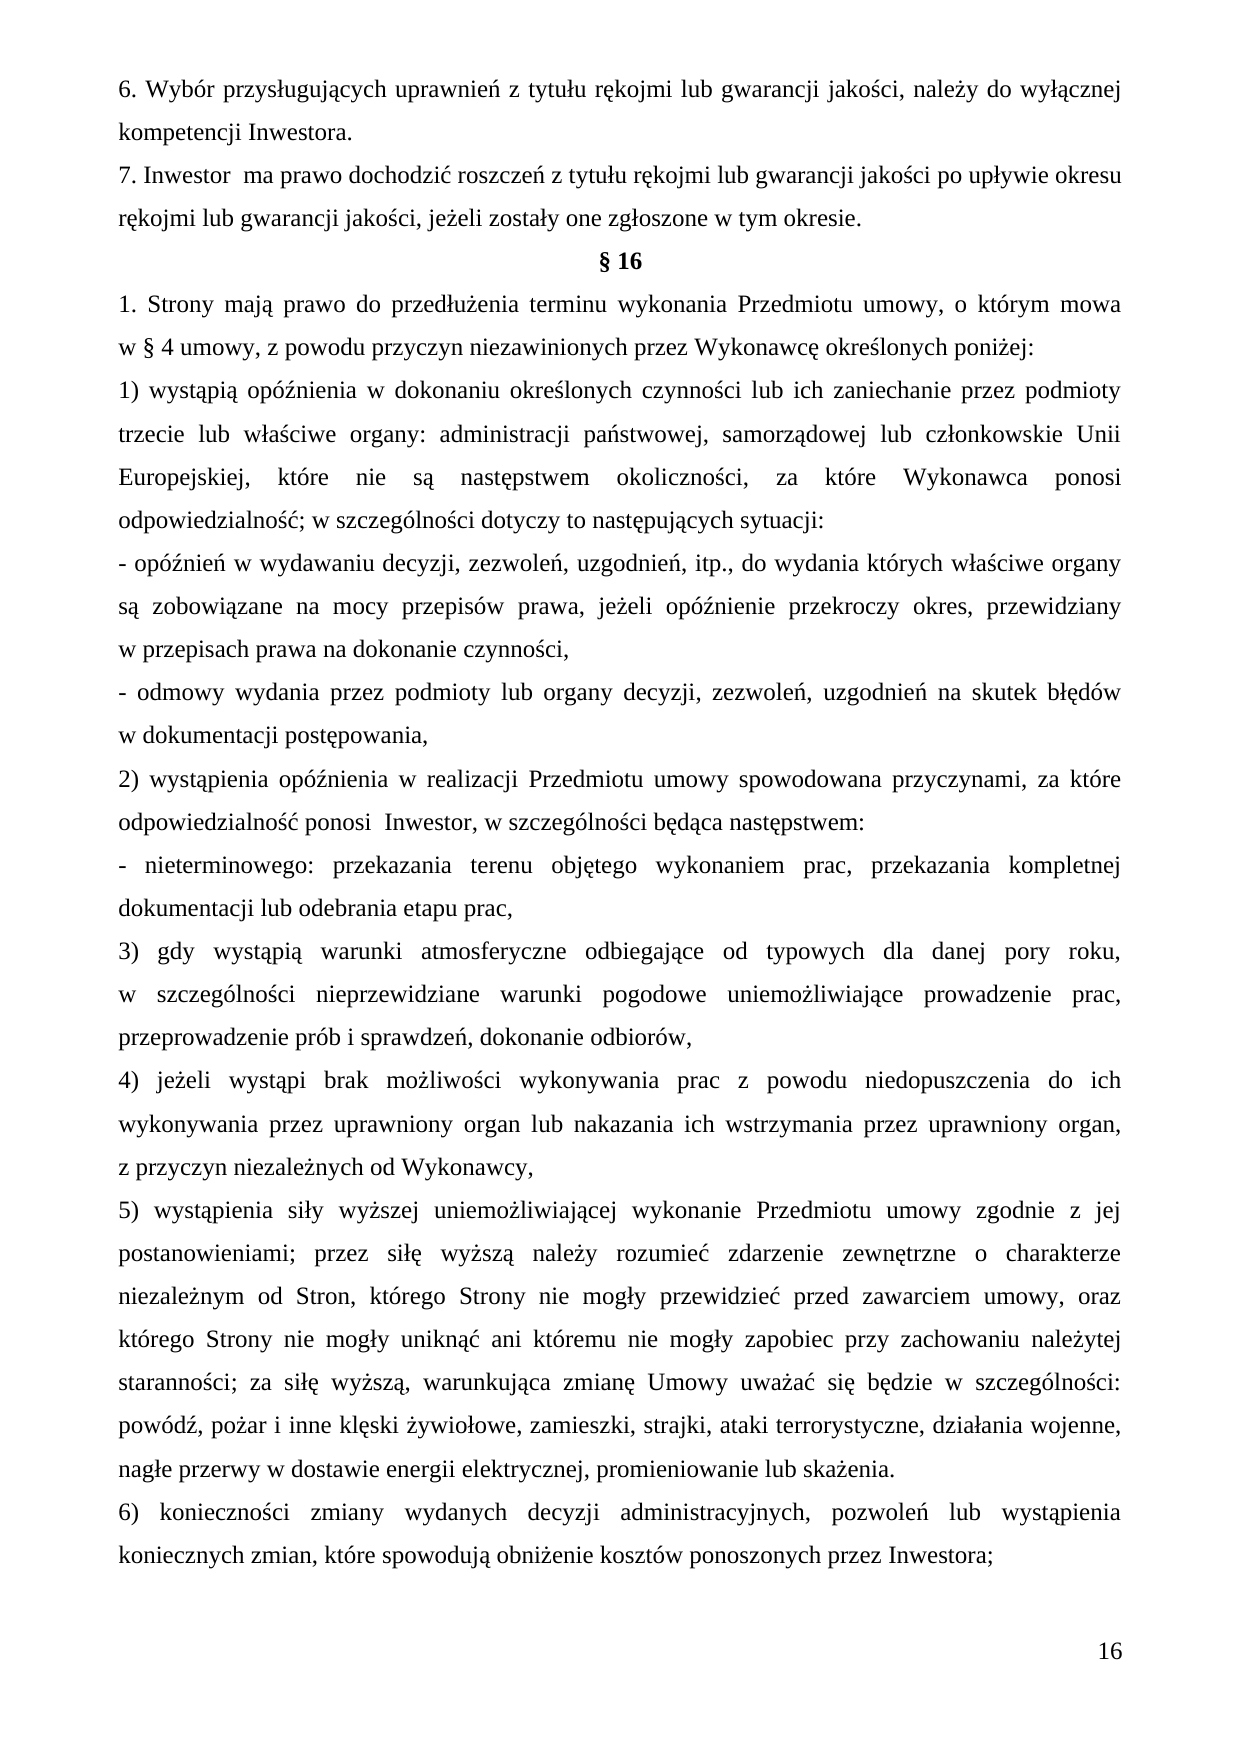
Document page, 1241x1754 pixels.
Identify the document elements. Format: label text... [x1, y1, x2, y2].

text 5) wystąpienia siły wyższej uniemożliwiającej wykonanie Przedmiotu umowy zgodnie z jej postanowieniami; przez siłę wyższą należy rozumieć zdarzenie zewnętrzne o charakterze niezależnym od Stron, którego Strony nie mogły przewidzieć przed zawarciem umowy, oraz którego Strony nie mogły uniknąć ani któremu nie mogły zapobiec przy zachowaniu należytej staranności; za siłę wyższą, warunkująca zmianę Umowy uważać się będzie w szczególności: powódź, pożar i inne klęski żywiołowe, zamieszki, strajki, ataki terrorystyczne, działania wojenne, nagłe przerwy w dostawie energii elektrycznej, promieniowanie lub skażenia. [118, 1195, 1122, 1482]
text 7. Inwestor ma prawo dochodzić roszczeń z tytułu rękojmi lub gwarancji jakości po upływie okresu rękojmi lub gwarancji jakości, jeżeli zostały one zgłoszone w tym okresie. [118, 160, 1122, 232]
text 1) wystąpią opóźnienia w dokonaniu określonych czynności lub ich zaniechanie przez podmioty trzecie lub właściwe organy: administracji państwowej, samorządowej lub członkowskie Unii Europejskiej, które nie są następstwem okoliczności, za które Wykonawca ponosi odpowiedzialność; w szczególności dotyczy to następujących sytuacji: [118, 376, 1122, 534]
text - opóźnień w wydawaniu decyzji, zezwoleń, uzgodnień, itp., do wydania których właściwe organy są zobowiązane na mocy przepisów prawa, jeżeli opóźnienie przekroczy okres, przewidziany w przepisach prawa na dokonanie czynności, [118, 548, 1122, 663]
text 2) wystąpienia opóźnienia w realizacji Przedmiotu umowy spowodowana przyczynami, za które odpowiedzialność ponosi Inwestor, w szczególności będąca następstwem: [118, 764, 1122, 836]
text 1. Strony mają prawo do przedłużenia terminu wykonania Przedmiotu umowy, o którym mowa w § 4 umowy, z powodu przyczyn niezawinionych przez Wykonawcę określonych poniżej: [118, 289, 1122, 361]
text - nieterminowego: przekazania terenu objętego wykonaniem prac, przekazania kompletnej dokumentacji lub odebrania etapu prac, [118, 850, 1122, 922]
text 6) konieczności zmiany wydanych decyzji administracyjnych, pozwoleń lub wystąpienia koniecznych zmian, które spowodują obniżenie kosztów ponoszonych przez Inwestora; [118, 1497, 1122, 1569]
text 6. Wybór przysługujących uprawnień z tytułu rękojmi lub gwarancji jakości, należy do wyłącznej kompetencji Inwestora. [118, 74, 1122, 146]
text - odmowy wydania przez podmioty lub organy decyzji, zezwoleń, uzgodnień na skutek błędów w dokumentacji postępowania, [118, 677, 1122, 749]
text 4) jeżeli wystąpi brak możliwości wykonywania prac z powodu niedopuszczenia do ich wykonywania przez uprawniony organ lub nakazania ich wstrzymania przez uprawniony organ, z przyczyn niezależnych od Wykonawcy, [118, 1066, 1122, 1181]
text 3) gdy wystąpią warunki atmosferyczne odbiegające od typowych dla danej pory roku, w szczególności nieprzewidziane warunki pogodowe uniemożliwiające prowadzenie prac, przeprowadzenie prób i sprawdzeń, dokonanie odbiorów, [118, 936, 1122, 1051]
text § 16 [118, 246, 1122, 275]
